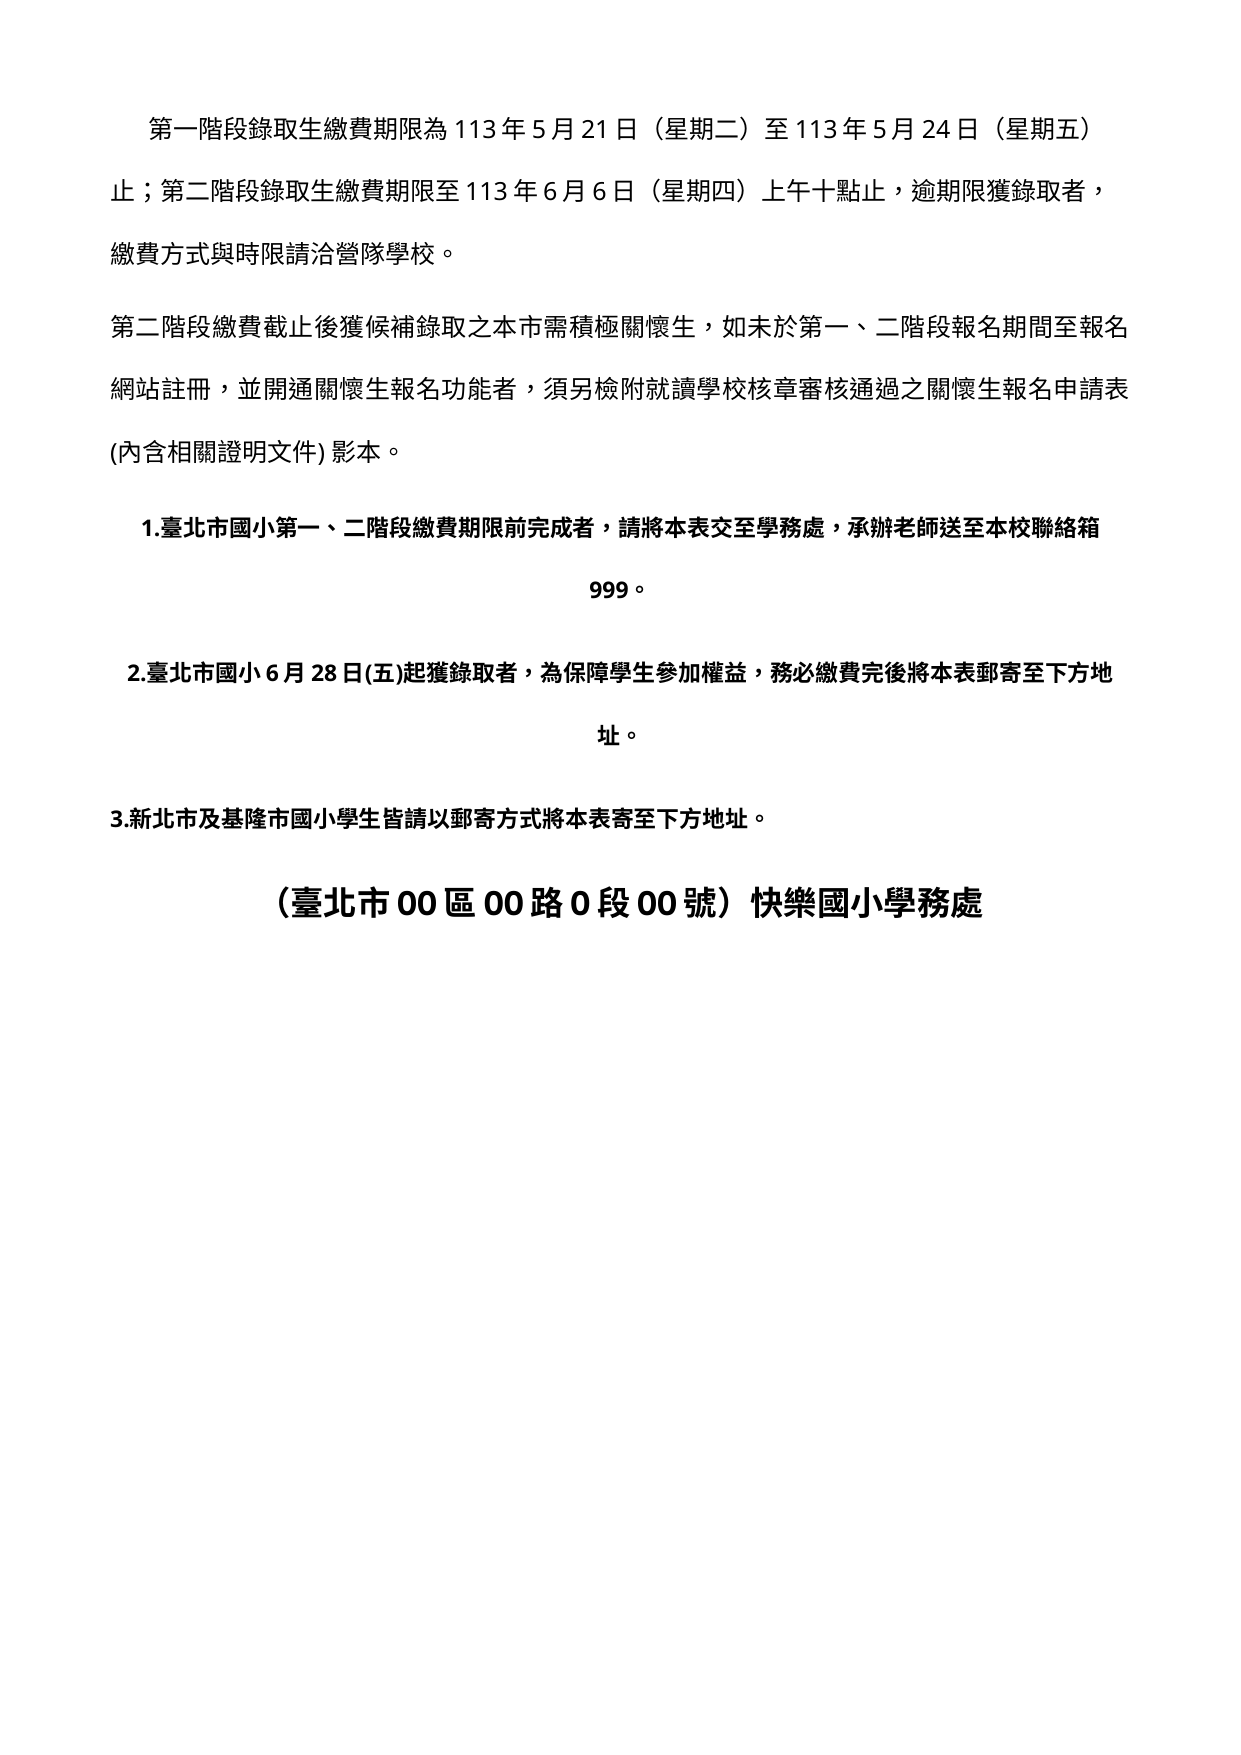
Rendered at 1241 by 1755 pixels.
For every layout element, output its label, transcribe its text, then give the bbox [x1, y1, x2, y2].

table_cell ※ 繳費憑證黏貼處:請於本框浮貼數位學生證正面影本及繳費收據第二聯 第一階段錄取生繳費期限為113年5月21日（星期二）至113年5月24日（星期五）止；第二階段錄取生繳費期限至113年6月6日（星期四）上午十點止，逾期限獲錄取者，繳費方式與時限請洽營隊學校。 第二階段繳費截止後獲候補錄取之本市需積極關懷生，如未於第一、二階段報名期間至報名網站註冊，並開通關懷生報名功能者，須另檢附就讀學校核章審核通過之關懷生報名申請表 (內含相關證明文件) 影本。 [108, 74, 1132, 472]
table_cell 1.臺北市國小第一、二階段繳費期限前完成者，請將本表交至學務處，承辦老師送至本校聯絡箱999。 2.臺北市國小6月28日(五)起獲錄取者，為保障學生參加權益，務必繳費完後將本表郵寄至下方地址。 3.新北市及基隆市國小學生皆請以郵寄方式將本表寄至下方地址。 （臺北市OO區OO路O段OO號）快樂國小學務處 [108, 473, 1132, 934]
